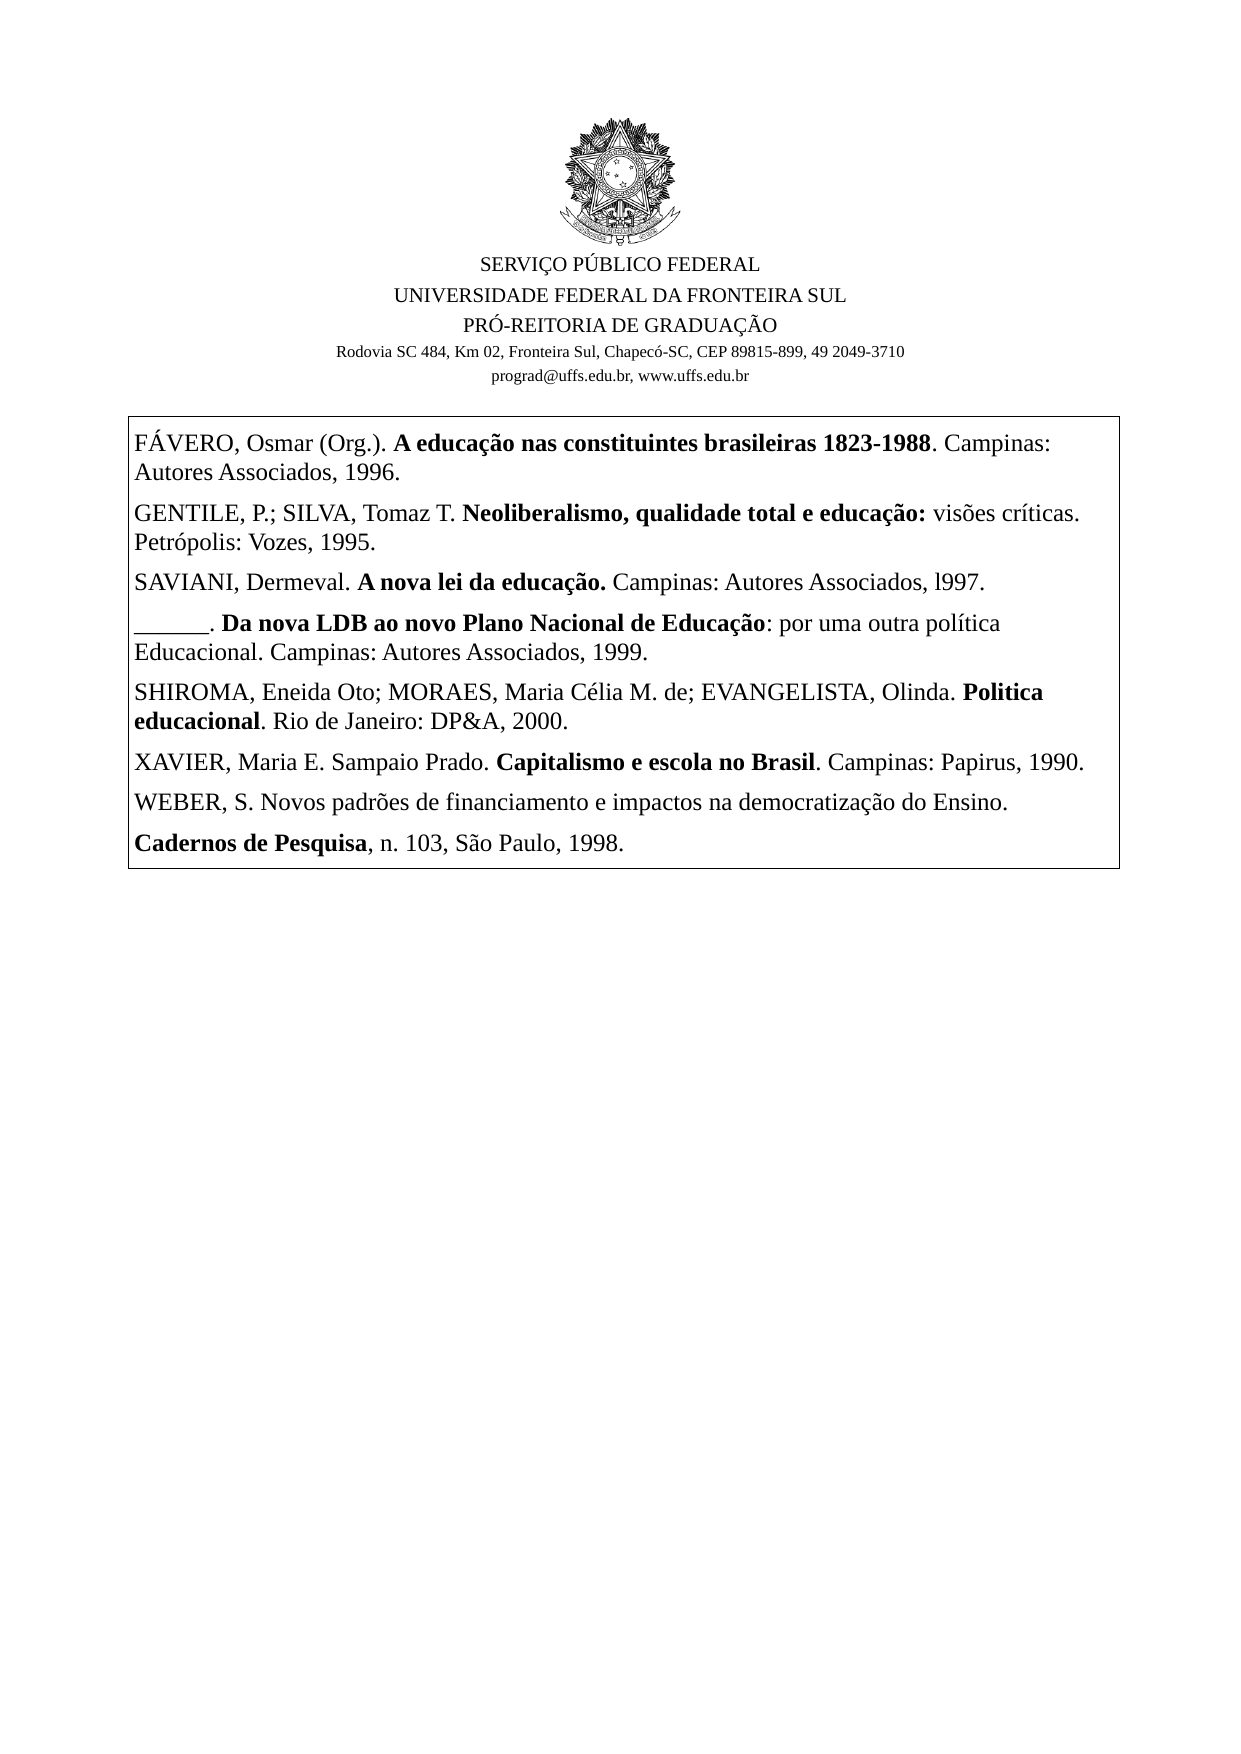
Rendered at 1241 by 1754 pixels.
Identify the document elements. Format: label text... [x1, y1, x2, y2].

table_cell FÁVERO, Osmar (Org.). A educação nas constituintes brasileiras 1823-1988. Campinas: Autores Associados, 1996. GENTILE, P.; SILVA, Tomaz T. Neoliberalismo, qualidade total e educação: visões críticas. Petrópolis: Vozes, 1995. SAVIANI, Dermeval. A nova lei da educação. Campinas: Autores Associados, l997. ______. Da nova LDB ao novo Plano Nacional de Educação: por uma outra política Educacional. Campinas: Autores Associados, 1999. SHIROMA, Eneida Oto; MORAES, Maria Célia M. de; EVANGELISTA, Olinda. Politica educacional. Rio de Janeiro: DP&A, 2000. XAVIER, Maria E. Sampaio Prado. Capitalismo e escola no Brasil. Campinas: Papirus, 1990. WEBER, S. Novos padrões de financiamento e impactos na democratização do Ensino. Cadernos de Pesquisa, n. 103, São Paulo, 1998. [129, 417, 1119, 868]
